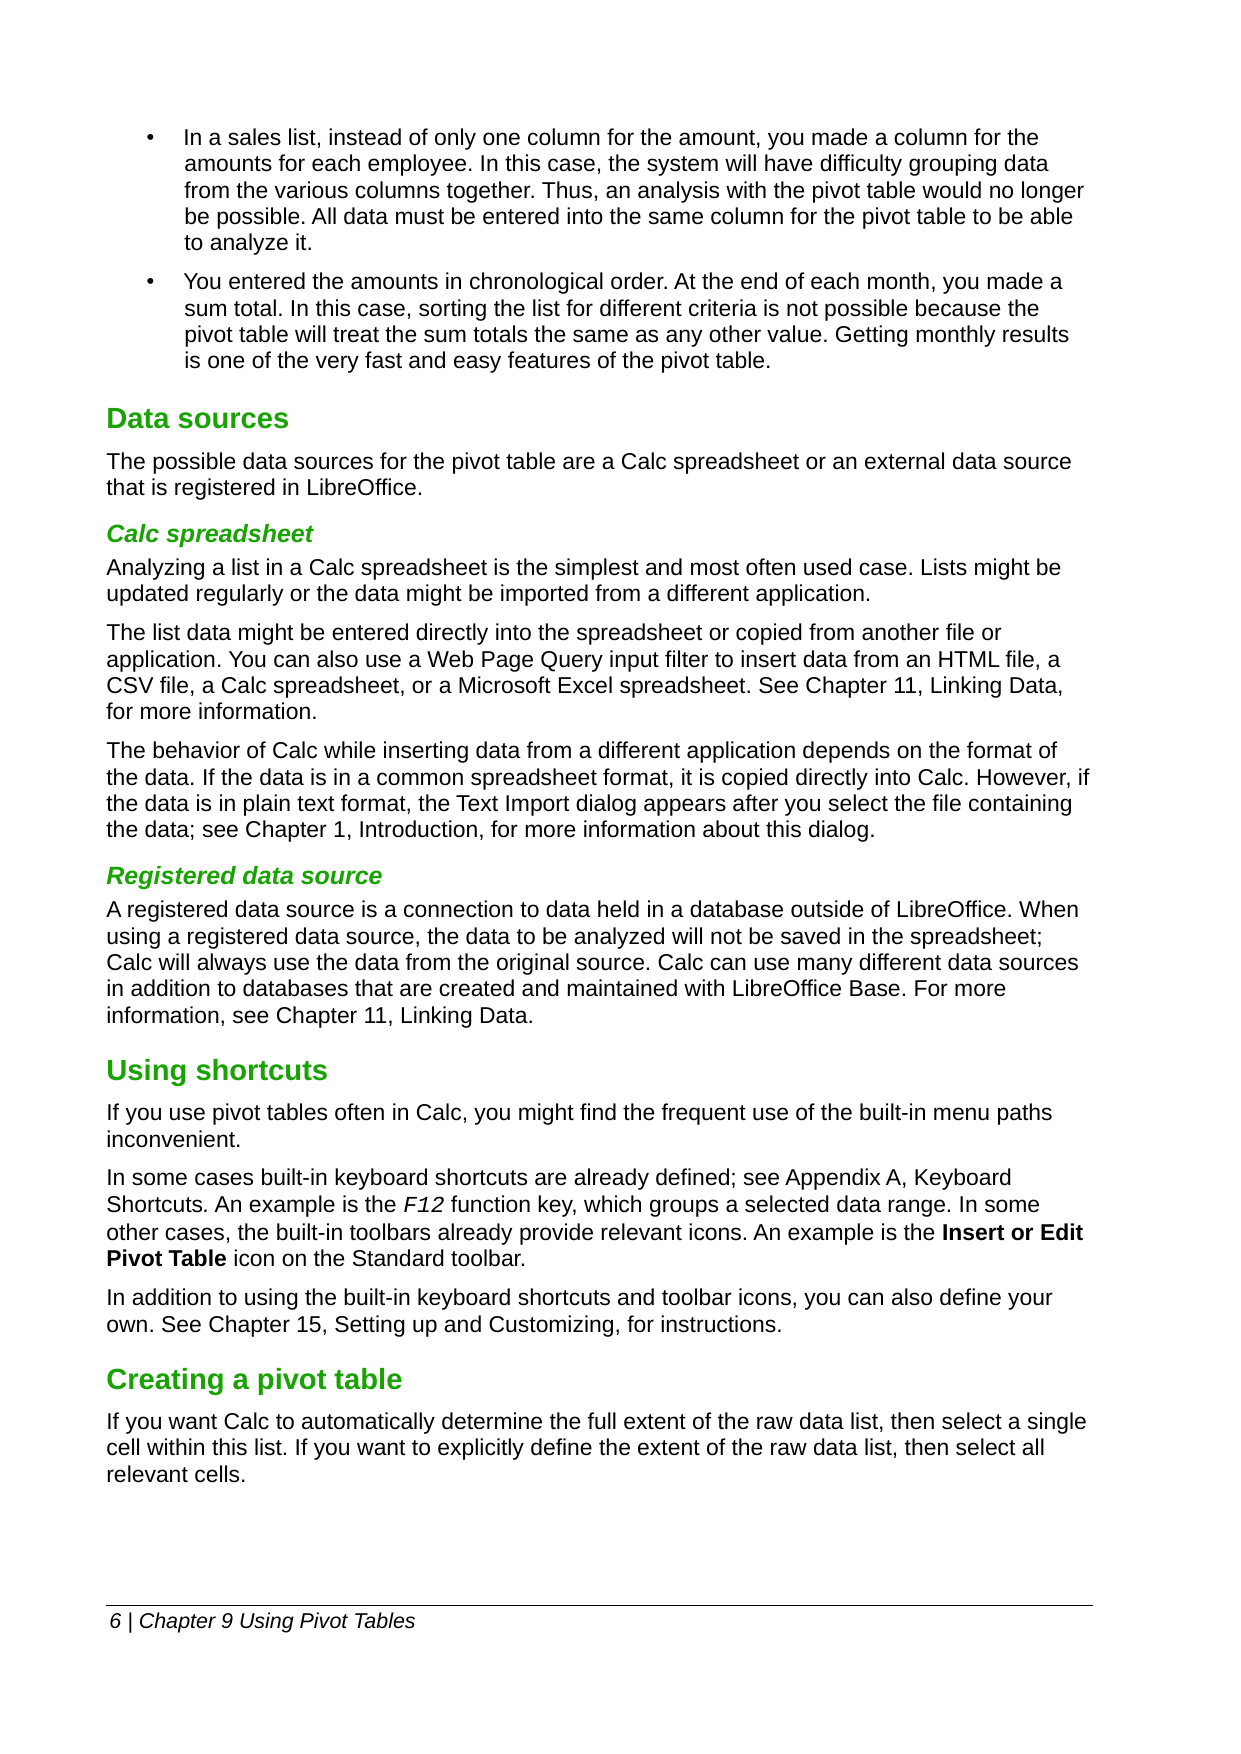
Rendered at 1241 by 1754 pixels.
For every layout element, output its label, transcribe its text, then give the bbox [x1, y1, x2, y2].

text The list data might be entered directly into the spreadsheet or copied from another file or application. You can also use a Web Page Query input filter to insert data from an HTML file, a CSV file, a Calc spreadsheet, or a Microsoft Excel spreadsheet. See Chapter 11, Linking Data, for more information. [106, 619, 1093, 725]
text In some cases built-in keyboard shortcuts are already defined; see Appendix A, Keyboard Shortcuts. An example is the F12 function key, which groups a selected data range. In some other cases, the built-in toolbars already provide relevant icons. An example is the Insert or Edit Pivot Table icon on the Standard toolbar. [106, 1164, 1093, 1272]
list In a sales list, instead of only one column for the amount, you made a column for the amounts for each employee. In this case, the system will have difficulty grouping data from the various columns together. Thus, an analysis with the pivot table would no longer be possible. All data must be entered into the same column for the pivot table to be able to analyze it. [143, 121, 1093, 256]
subtitle Calc spreadsheet [106, 519, 1093, 548]
subtitle Registered data source [106, 861, 1093, 890]
text The possible data sources for the pivot table are a Calc spreadsheet or an external data source that is registered in LibreOffice. [106, 448, 1093, 500]
text If you want Calc to automatically determine the full extent of the raw data list, then select a single cell within this list. If you want to explicitly define the extent of the raw data list, then select all relevant cells. [106, 1408, 1093, 1487]
subtitle Using shortcuts [106, 1053, 1093, 1087]
subtitle Data sources [106, 402, 1093, 435]
list You entered the amounts in chronological order. At the end of each month, you made a sum total. In this case, sorting the list for different criteria is not possible because the pivot table will treat the sum totals the same as any other value. Getting monthly results is one of the very fast and easy features of the pivot table. [143, 265, 1093, 377]
subtitle Creating a pivot table [106, 1362, 1093, 1396]
text In addition to using the built-in keyboard shortcuts and toolbar icons, you can also define your own. See Chapter 15, Setting up and Customizing, for instructions. [106, 1284, 1093, 1337]
text A registered data source is a connection to data held in a database outside of LibreOffice. When using a registered data source, the data to be analyzed will not be saved in the spreadsheet; Calc will always use the data from the original source. Calc can use many different data sources in addition to databases that are created and maintained with LibreOffice Base. For more information, see Chapter 11, Linking Data. [106, 896, 1093, 1028]
text The behavior of Calc while inserting data from a different application depends on the format of the data. If the data is in a common spreadsheet format, it is copied directly into Calc. However, if the data is in plain text format, the Text Import dialog appears after you select the file containing the data; see Chapter 1, Introduction, for more information about this dialog. [106, 737, 1093, 843]
text Analyzing a list in a Calc spreadsheet is the simplest and most often used case. Lists might be updated regularly or the data might be imported from a different application. [106, 554, 1093, 607]
text If you use pivot tables often in Calc, you might find the frequent use of the built-in menu paths inconvenient. [106, 1099, 1093, 1152]
